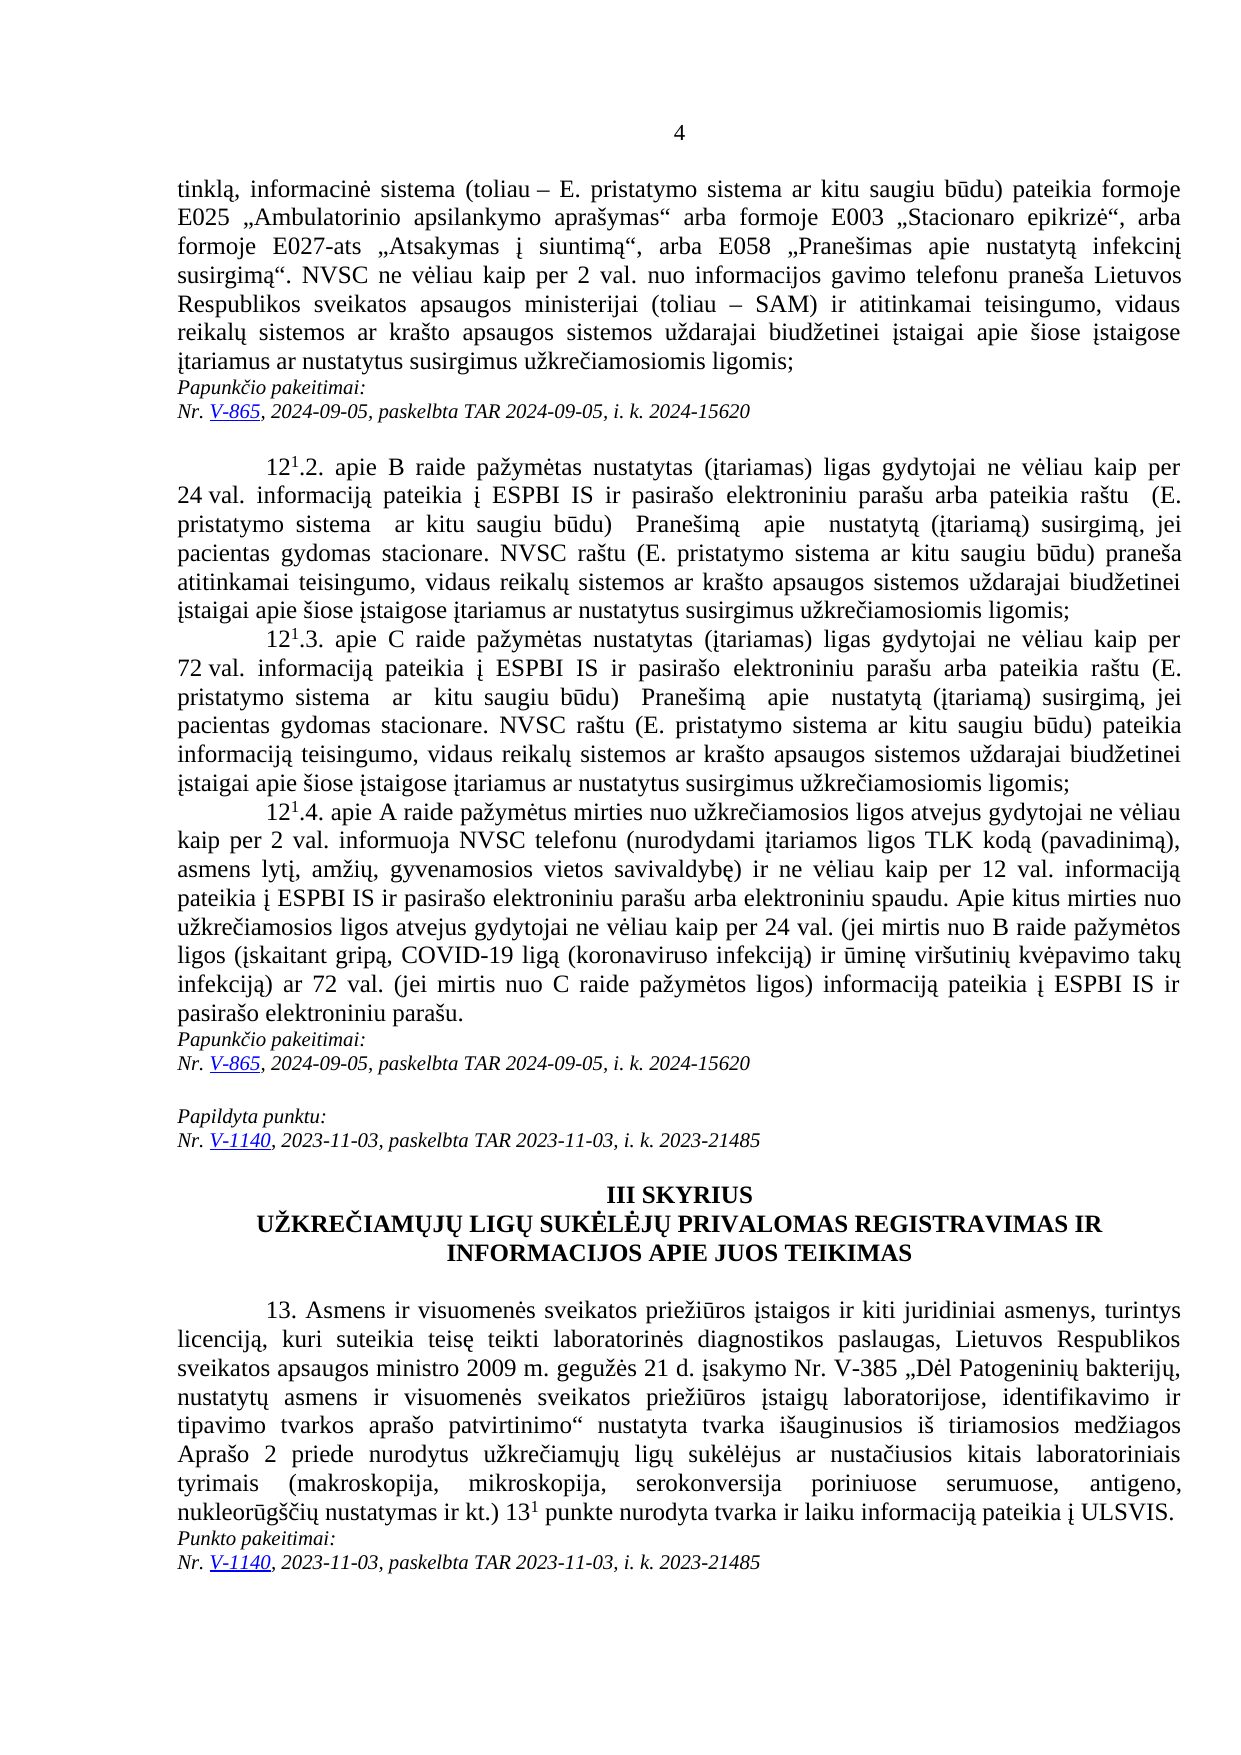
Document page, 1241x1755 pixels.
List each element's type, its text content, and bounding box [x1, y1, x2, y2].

text tinklą, informacinė sistema (toliau – E. pristatymo sistema ar kitu saugiu būdu) pateikia formoje E025 „Ambulatorinio apsilankymo aprašymas“ arba formoje E003 „Stacionaro epikrizė“, arba formoje E027-ats „Atsakymas į siuntimą“, arba E058 „Pranešimas apie nustatytą infekcinį susirgimą“. NVSC ne vėliau kaip per 2 val. nuo informacijos gavimo telefonu praneša Lietuvos Respublikos sveikatos apsaugos ministerijai (toliau – SAM) ir atitinkamai teisingumo, vidaus reikalų sistemos ar krašto apsaugos sistemos uždarajai biudžetinei įstaigai apie šiose įstaigose įtariamus ar nustatytus susirgimus užkrečiamosiomis ligomis; [177, 174, 1182, 375]
text Nr. V-1140, 2023-11-03, paskelbta TAR 2023-11-03, i. k. 2023-21485 [177, 1549, 1182, 1574]
text Papunkčio pakeitimai: [177, 375, 1182, 399]
text 121.2. apie B raide pažymėtas nustatytas (įtariamas) ligas gydytojai ne vėliau kaip per 24 val. informaciją pateikia į ESPBI IS ir pasirašo elektroniniu parašu arba pateikia raštu (E. pristatymo sistema ar kitu saugiu būdu) Pranešimą apie nustatytą (įtariamą) susirgimą, jei pacientas gydomas stacionare. NVSC raštu (E. pristatymo sistema ar kitu saugiu būdu) praneša atitinkamai teisingumo, vidaus reikalų sistemos ar krašto apsaugos sistemos uždarajai biudžetinei įstaigai apie šiose įstaigose įtariamus ar nustatytus susirgimus užkrečiamosiomis ligomis; [177, 452, 1182, 624]
text Punkto pakeitimai: [177, 1526, 1182, 1549]
text Nr. V-865, 2024-09-05, paskelbta TAR 2024-09-05, i. k. 2024-15620 [177, 399, 1182, 423]
text UŽKREČIAMŲJŲ LIGŲ SUKĖLĖJŲ PRIVALOMAS REGISTRAVIMAS IR INFORMACIJOS APIE JUOS TEIKIMAS [177, 1209, 1182, 1267]
text III SKYRIUS [177, 1181, 1182, 1209]
text 13. Asmens ir visuomenės sveikatos priežiūros įstaigos ir kiti juridiniai asmenys, turintys licenciją, kuri suteikia teisę teikti laboratorinės diagnostikos paslaugas, Lietuvos Respublikos sveikatos apsaugos ministro 2009 m. gegužės 21 d. įsakymo Nr. V-385 „Dėl Patogeninių bakterijų, nustatytų asmens ir visuomenės sveikatos priežiūros įstaigų laboratorijose, identifikavimo ir tipavimo tvarkos aprašo patvirtinimo“ nustatyta tvarka išauginusios iš tiriamosios medžiagos Aprašo 2 priede nurodytus užkrečiamųjų ligų sukėlėjus ar nustačiusios kitais laboratoriniais tyrimais (makroskopija, mikroskopija, serokonversija poriniuose serumuose, antigeno, nukleorūgščių nustatymas ir kt.) 131 punkte nurodyta tvarka ir laiku informaciją pateikia į ULSVIS. [177, 1296, 1182, 1526]
text Nr. V-1140, 2023-11-03, paskelbta TAR 2023-11-03, i. k. 2023-21485 [177, 1128, 1182, 1152]
text Papunkčio pakeitimai: [177, 1027, 1182, 1051]
text 121.4. apie A raide pažymėtus mirties nuo užkrečiamosios ligos atvejus gydytojai ne vėliau kaip per 2 val. informuoja NVSC telefonu (nurodydami įtariamos ligos TLK kodą (pavadinimą), asmens lytį, amžių, gyvenamosios vietos savivaldybę) ir ne vėliau kaip per 12 val. informaciją pateikia į ESPBI IS ir pasirašo elektroniniu parašu arba elektroniniu spaudu. Apie kitus mirties nuo užkrečiamosios ligos atvejus gydytojai ne vėliau kaip per 24 val. (jei mirtis nuo B raide pažymėtos ligos (įskaitant gripą, COVID-19 ligą (koronaviruso infekciją) ir ūminę viršutinių kvėpavimo takų infekciją) ar 72 val. (jei mirtis nuo C raide pažymėtos ligos) informaciją pateikia į ESPBI IS ir pasirašo elektroniniu parašu. [177, 797, 1182, 1027]
text Papildyta punktu: [177, 1104, 1182, 1128]
text 121.3. apie C raide pažymėtas nustatytas (įtariamas) ligas gydytojai ne vėliau kaip per 72 val. informaciją pateikia į ESPBI IS ir pasirašo elektroniniu parašu arba pateikia raštu (E. pristatymo sistema ar kitu saugiu būdu) Pranešimą apie nustatytą (įtariamą) susirgimą, jei pacientas gydomas stacionare. NVSC raštu (E. pristatymo sistema ar kitu saugiu būdu) pateikia informaciją teisingumo, vidaus reikalų sistemos ar krašto apsaugos sistemos uždarajai biudžetinei įstaigai apie šiose įstaigose įtariamus ar nustatytus susirgimus užkrečiamosiomis ligomis; [177, 624, 1182, 797]
text Nr. V-865, 2024-09-05, paskelbta TAR 2024-09-05, i. k. 2024-15620 [177, 1051, 1182, 1075]
